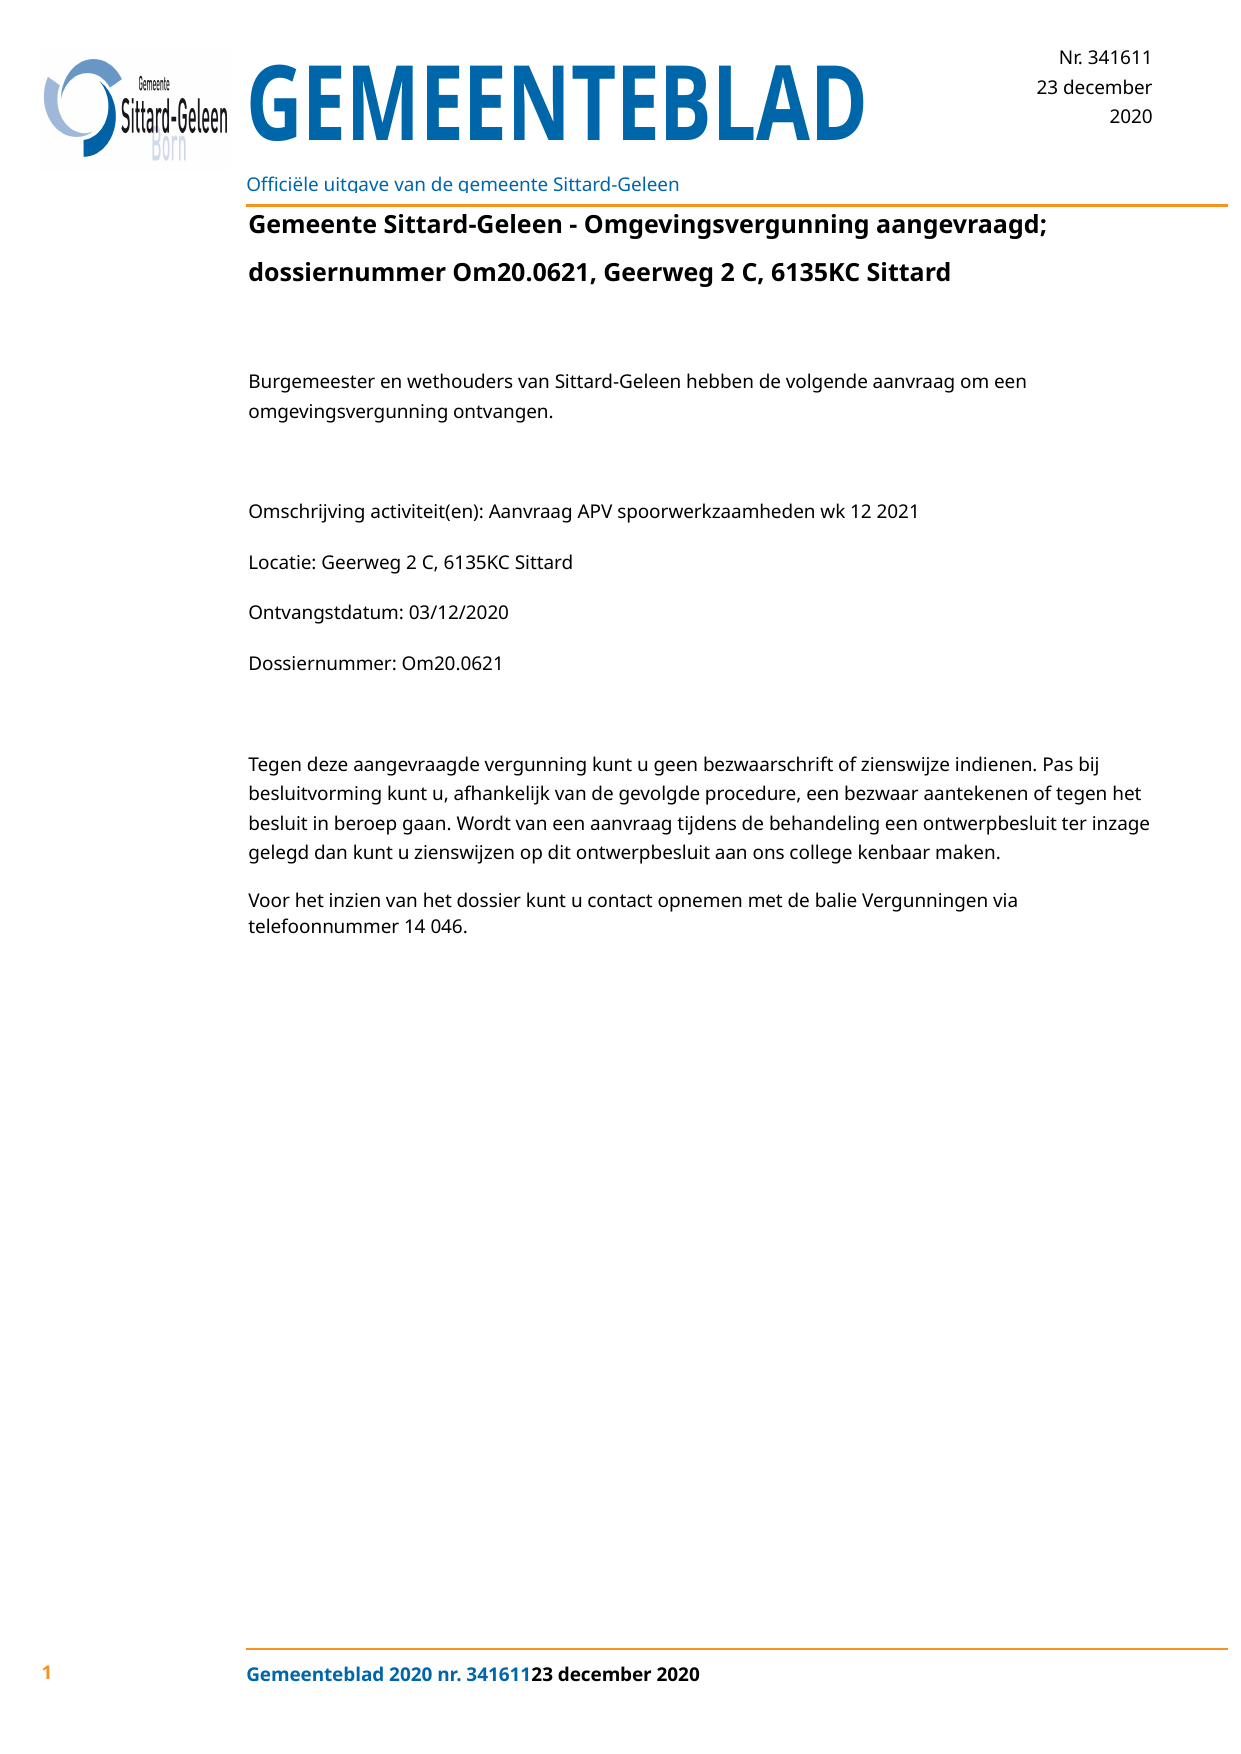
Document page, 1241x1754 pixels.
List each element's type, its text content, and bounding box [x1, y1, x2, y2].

picture [41, 47, 231, 172]
text Gemeente Sittard-Geleen - Omgevingsvergunning aangevraagd; dossiernummer Om20.0621, Geerweg 2 C, 6135KC Sittard [248, 207, 1152, 288]
text Tegen deze aangevraagde vergunning kunt u geen bezwaarschrift of zienswijze indienen. Pas bij besluitvorming kunt u, afhankelijk van de gevolgde procedure, een bezwaar aantekenen of tegen het besluit in beroep gaan. Wordt van een aanvraag tijdens de behandeling een ontwerpbesluit ter inzage gelegd dan kunt u zienswijzen op dit ontwerpbesluit aan ons college kenbaar maken. [248, 751, 1152, 865]
text Ontvangstdatum: 03/12/2020 [248, 599, 1152, 625]
text Voor het inzien van het dossier kunt u contact opnemen met de balie Vergunningen via telefoonnummer 14 046. [248, 887, 1152, 939]
text Omschrijving activiteit(en): Aanvraag APV spoorwerkzaamheden wk 12 2021 [248, 499, 1152, 524]
text Burgemeester en wethouders van Sittard-Geleen hebben de volgende aanvraag om een omgevingsvergunning ontvangen. [248, 368, 1152, 424]
text Locatie: Geerweg 2 C, 6135KC Sittard [248, 549, 1152, 575]
text Dossiernummer: Om20.0621 [248, 650, 1152, 676]
